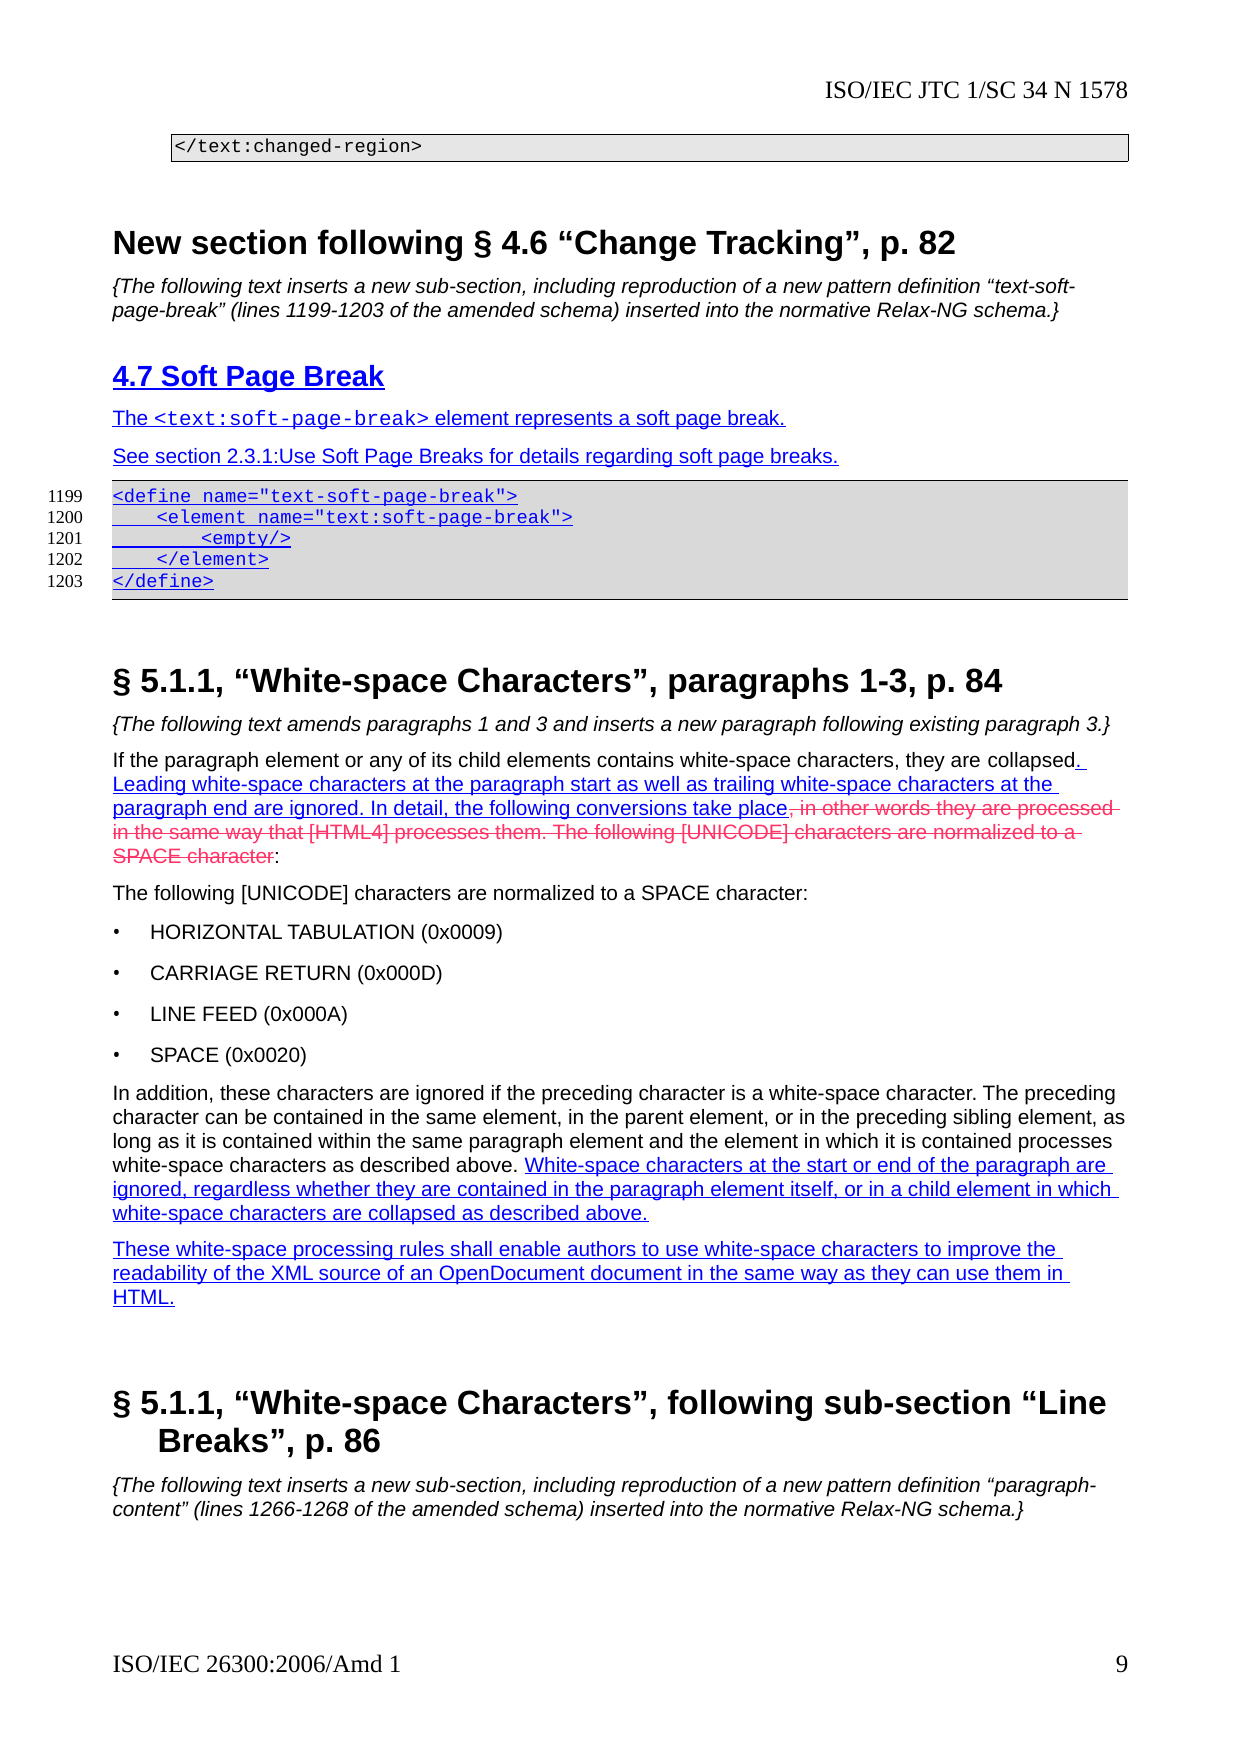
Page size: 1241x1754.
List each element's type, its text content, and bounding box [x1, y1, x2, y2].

text The following [UNICODE] characters are normalized to a SPACE character: [112, 880, 1128, 904]
text </define> [112, 565, 1128, 599]
text {The following text amends paragraphs 1 and 3 and inserts a new paragraph following existing paragraph 3.} [112, 712, 1128, 736]
text In addition, these characters are ignored if the preceding character is a white-space character. The preceding character can be contained in the same element, in the parent element, or in the preceding sibling element, as long as it is contained within the same paragraph element and the element in which it is contained processes white-space characters as described above. White-space characters at the start or end of the paragraph are ignored, regardless whether they are contained in the paragraph element itself, or in a child element in which white-space characters are collapsed as described above. [112, 1081, 1128, 1224]
list LINE FEED (0x000A) [112, 999, 1128, 1027]
text If the paragraph element or any of its child elements contains white-space characters, they are collapsed. Leading white-space characters at the paragraph start as well as trailing white-space characters at the paragraph end are ignored. In detail, the following conversions take place, in other words they are processed in the same way that [HTML4] processes them. The following [UNICODE] characters are normalized to a SPACE character: [112, 748, 1128, 868]
subtitle § 5.1.1, “White-space Characters”, paragraphs 1-3, p. 84 [112, 661, 1128, 699]
subtitle New section following § 4.6 “Change Tracking”, p. 82 [112, 223, 1128, 261]
text <element name="text:soft-page-break"> [112, 508, 1128, 529]
text </element> [112, 550, 1128, 565]
text {The following text inserts a new sub-section, including reproduction of a new pattern definition “paragraph-content” (lines 1266-1268 of the amended schema) inserted into the normative Relax-NG schema.} [112, 1472, 1128, 1520]
list CARRIAGE RETURN (0x000D) [112, 958, 1128, 986]
text {The following text inserts a new sub-section, including reproduction of a new pattern definition “text-soft-page-break” (lines 1199-1203 of the amended schema) inserted into the normative Relax-NG schema.} [112, 274, 1128, 322]
text These white-space processing rules shall enable authors to use white-space characters to improve the readability of the XML source of an OpenDocument document in the same way as they can use them in HTML. [112, 1237, 1128, 1309]
text </text:changed-region> [172, 135, 1128, 161]
subtitle § 5.1.1, “White-space Characters”, following sub-section “Line Breaks”, p. 86 [112, 1383, 1128, 1460]
text <define name="text-soft-page-break"> [112, 481, 1128, 508]
text The <text:soft-page-break> element represents a soft page break. [112, 405, 1128, 431]
text See section 2.3.1:Use Soft Page Breaks for details regarding soft page breaks. [112, 444, 1128, 468]
text <empty/> [112, 529, 1128, 550]
list HORIZONTAL TABULATION (0x0009) [112, 917, 1128, 945]
subtitle 4.7 Soft Page Break [112, 359, 1128, 393]
list SPACE (0x0020) [112, 1040, 1128, 1068]
